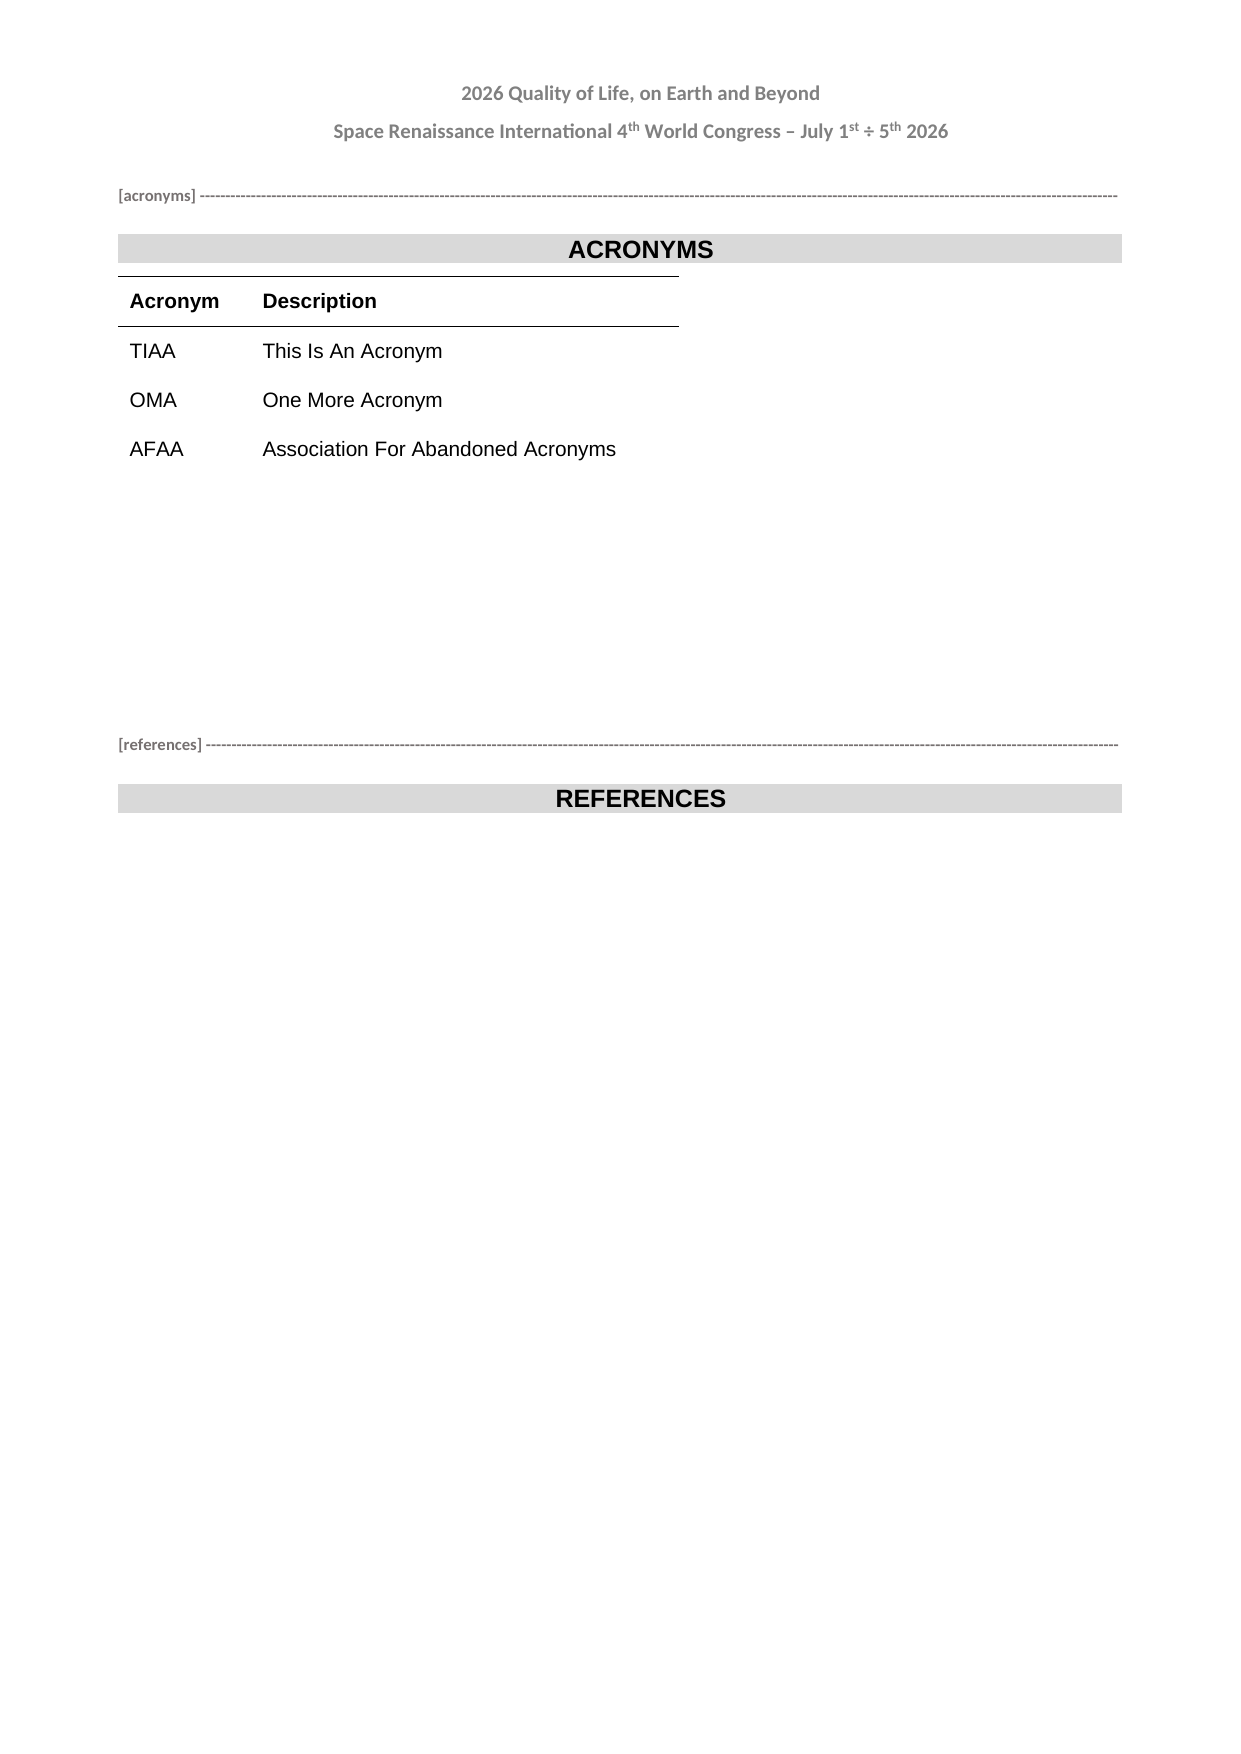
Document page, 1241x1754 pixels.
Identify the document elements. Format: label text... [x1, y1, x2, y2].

table_cell One More Acronym [251, 376, 679, 425]
table_cell OMA [118, 376, 251, 425]
table_header Acronym [118, 277, 251, 326]
table_cell TIAA [118, 327, 251, 376]
text [acronyms] ------------------------------------------------------------------------------------------------------------------------------------------------------------------------------------ [118, 185, 1122, 205]
table_cell AFAA [118, 425, 251, 474]
table_header Description [251, 277, 679, 326]
text [references] ----------------------------------------------------------------------------------------------------------------------------------------------------------------------------------- [118, 735, 1122, 755]
table_cell Association For Abandoned Acronyms [251, 425, 679, 474]
title ACRONYMS [118, 234, 1122, 263]
table_cell This Is An Acronym [251, 327, 679, 376]
title REFERENCES [118, 784, 1122, 813]
